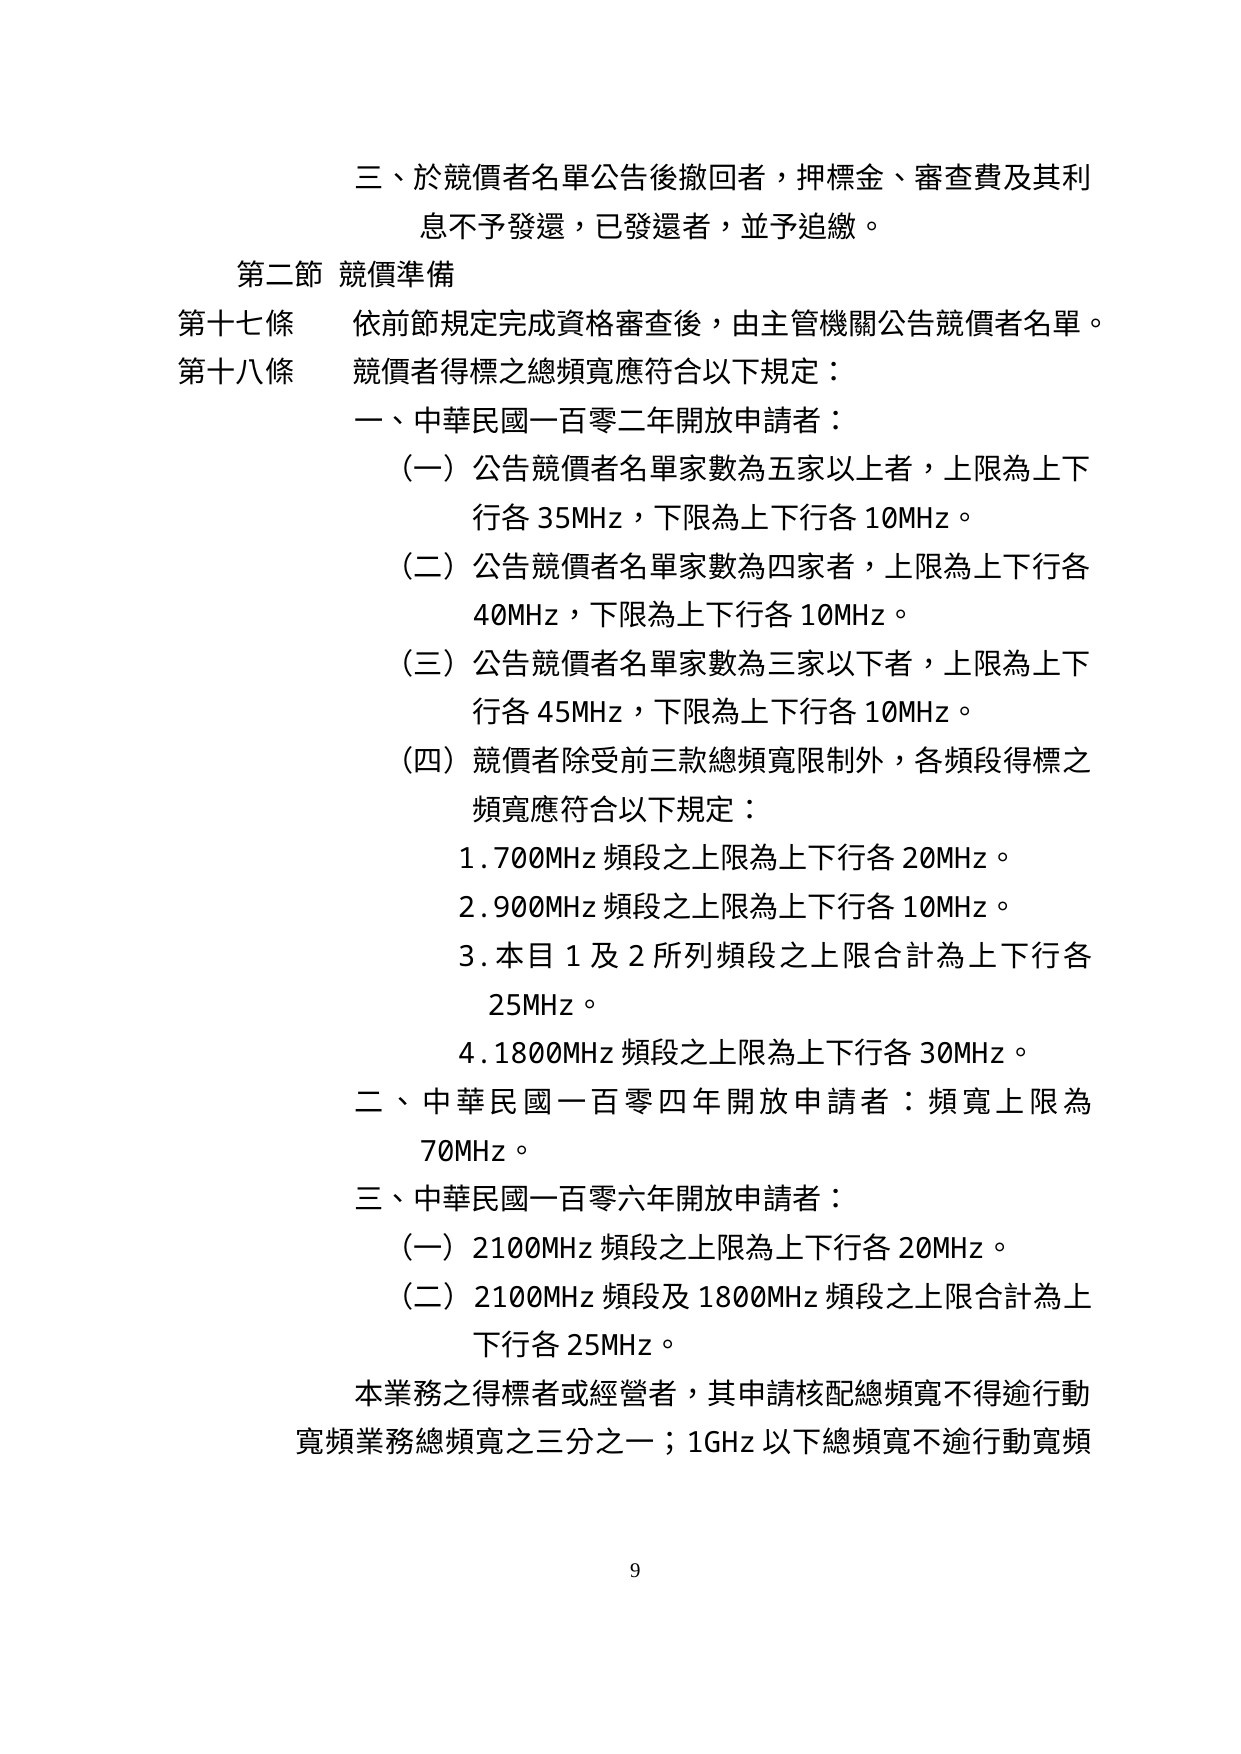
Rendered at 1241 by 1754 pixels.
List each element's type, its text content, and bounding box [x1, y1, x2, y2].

text （二）公告競價者名單家數為四家者，上限為上下行各40MHz，下限為上下行各10MHz。 [384, 543, 1092, 634]
text （四）競價者除受前三款總頻寬限制外，各頻段得標之頻寬應符合以下規定： [384, 738, 1092, 829]
text （一）公告競價者名單家數為五家以上者，上限為上下行各35MHz，下限為上下行各10MHz。 [384, 446, 1092, 537]
text 第十八條 競價者得標之總頻寬應符合以下規定： [177, 349, 1092, 391]
text 三、中華民國一百零六年開放申請者： [354, 1176, 1092, 1218]
text 一、中華民國一百零二年開放申請者： [354, 397, 1092, 440]
text 第二節 競價準備 [236, 252, 1092, 294]
text 2.900MHz頻段之上限為上下行各10MHz。 [458, 884, 1092, 926]
text （一）2100MHz頻段之上限為上下行各20MHz。 [384, 1224, 1092, 1267]
text 第十七條 依前節規定完成資格審查後，由主管機關公告競價者名單。 [177, 300, 1092, 343]
text 3.本目1及2所列頻段之上限合計為上下行各25MHz。 [458, 932, 1092, 1023]
text （三）公告競價者名單家數為三家以下者，上限為上下行各45MHz，下限為上下行各10MHz。 [384, 641, 1092, 731]
text 1.700MHz頻段之上限為上下行各20MHz。 [325, 835, 1092, 877]
text 本業務之得標者或經營者，其申請核配總頻寬不得逾行動寬頻業務總頻寬之三分之一；1GHz以下總頻寬不逾行動寬頻業務1GHz以下頻段總頻寬之三分之一。但經營者有特殊情形，經主管機關核准者，不在此限。 [295, 1371, 1092, 1461]
text 二、中華民國一百零四年開放申請者：頻寬上限為70MHz。 [354, 1078, 1092, 1169]
text 三、於競價者名單公告後撤回者，押標金、審查費及其利息不予發還，已發還者，並予追繳。 [354, 155, 1092, 246]
text 4.1800MHz頻段之上限為上下行各30MHz。 [458, 1030, 1092, 1072]
text （二）2100MHz頻段及1800MHz頻段之上限合計為上下行各25MHz。 [384, 1273, 1092, 1364]
